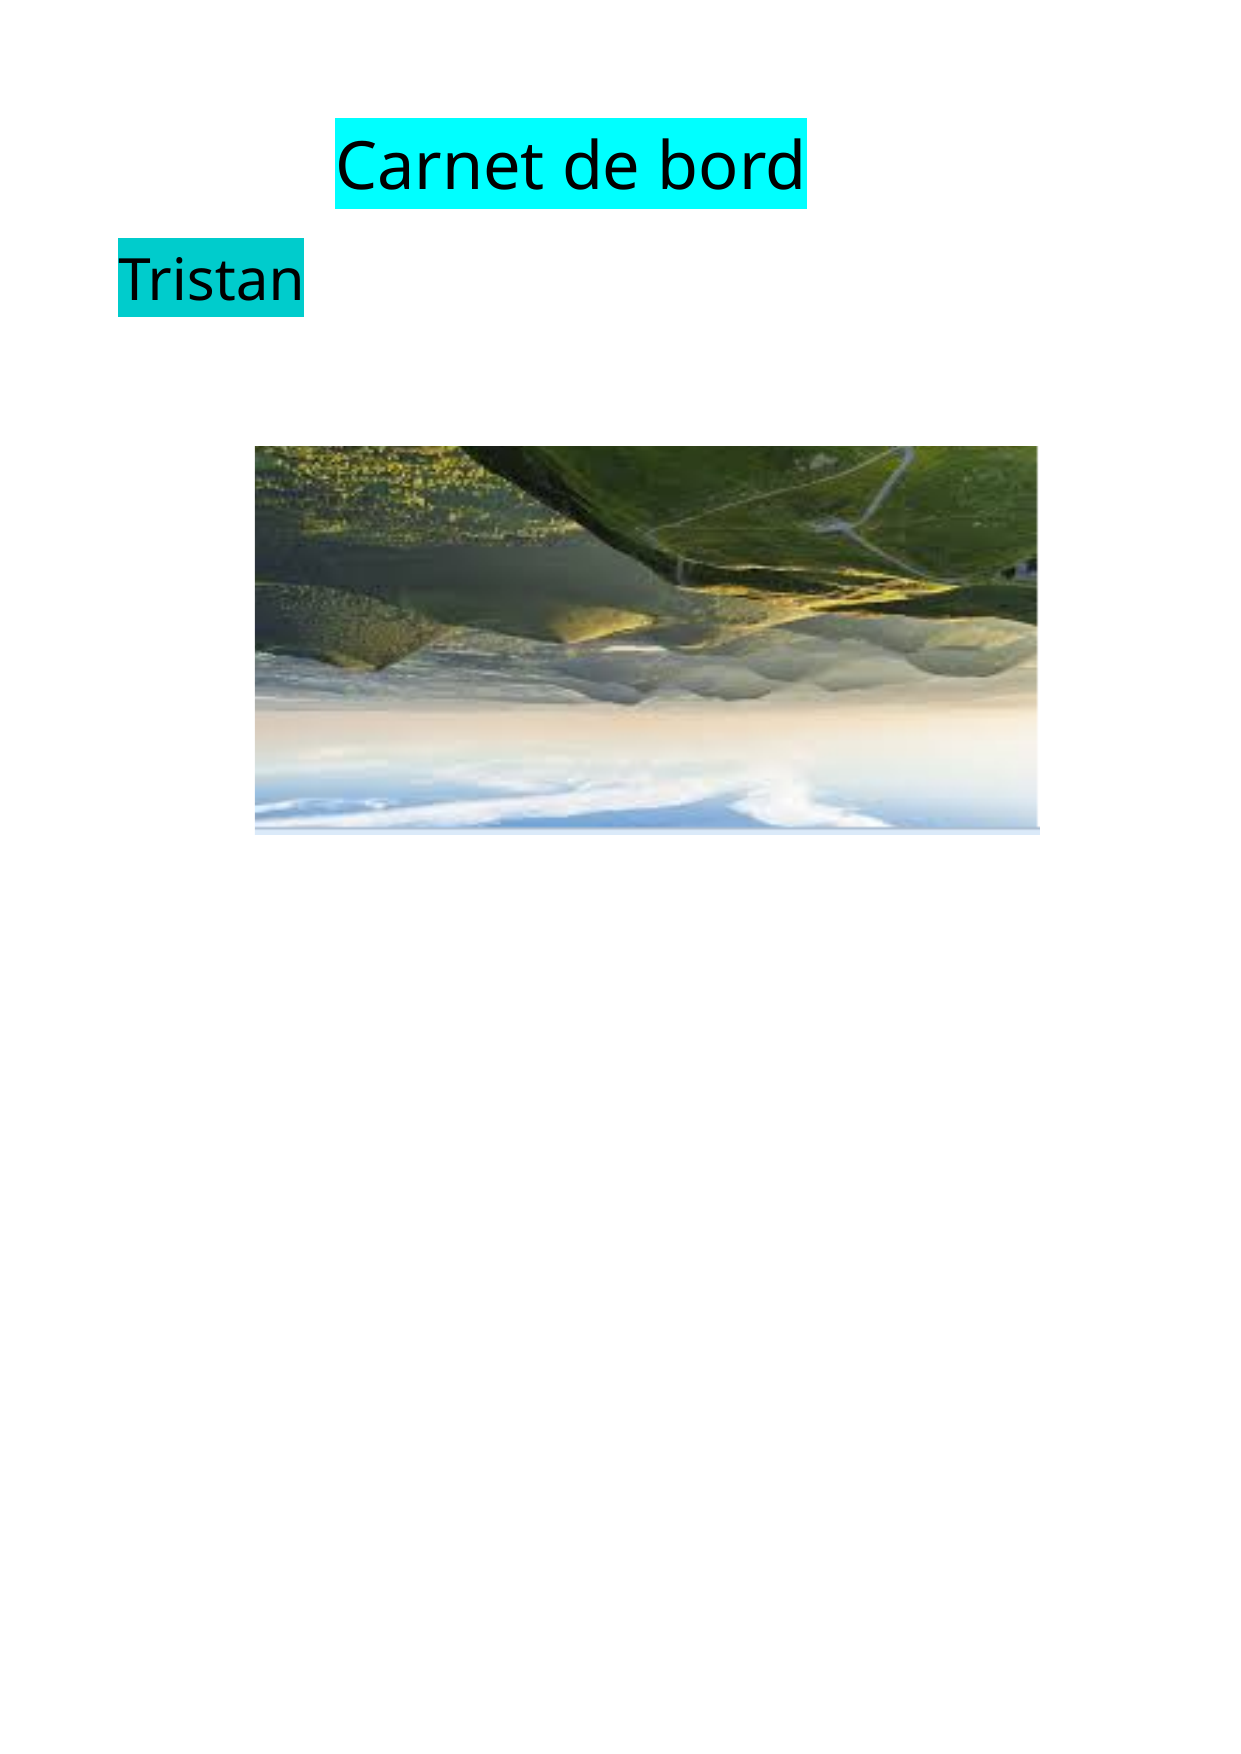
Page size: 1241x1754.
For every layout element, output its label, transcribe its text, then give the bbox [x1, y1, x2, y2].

text Tristan [118, 238, 1122, 317]
text Carnet de bord [118, 118, 1122, 209]
